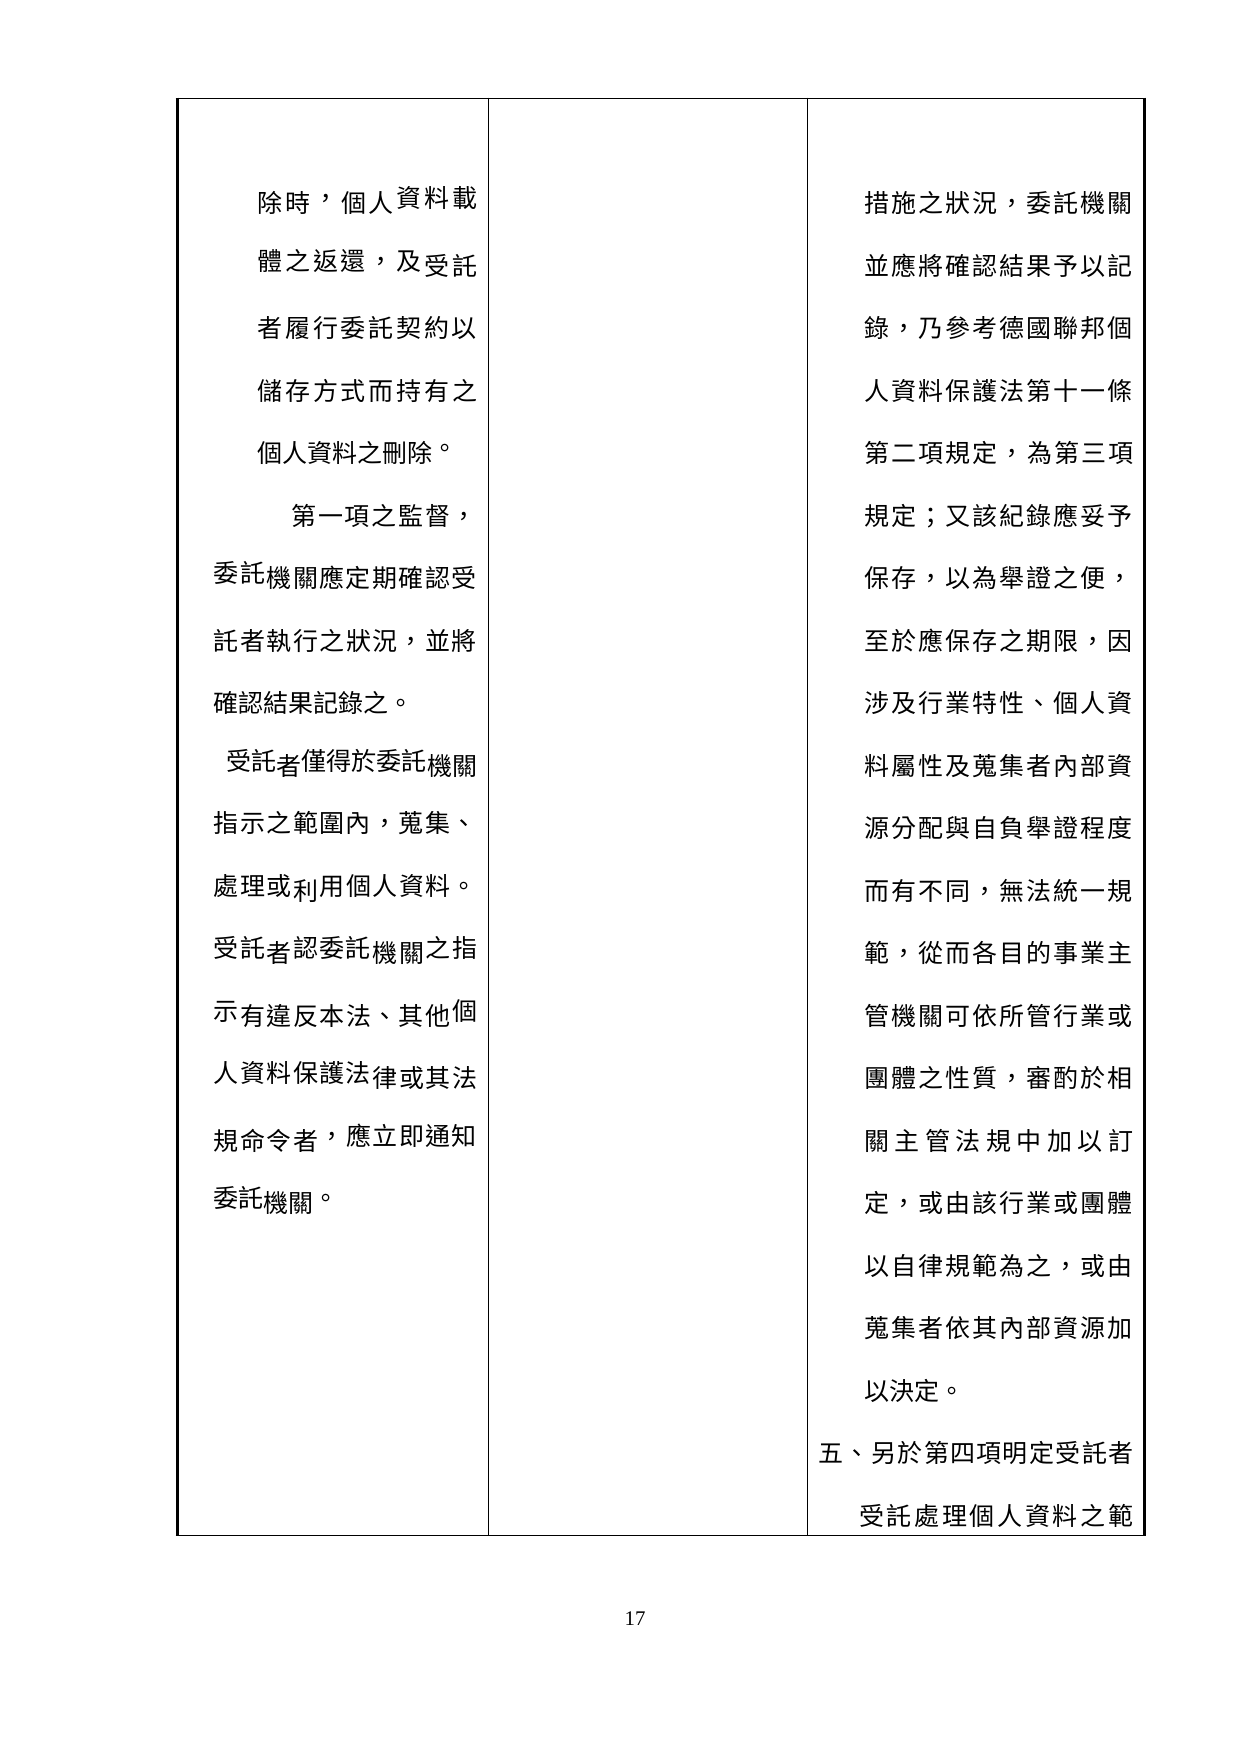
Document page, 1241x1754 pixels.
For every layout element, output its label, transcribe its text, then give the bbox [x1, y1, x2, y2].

table_cell [489, 99, 807, 1535]
table_cell 除時，個人資料載體之返還，及受託者履行委託契約以儲存方式而持有之個人資料之刪除。 第一項之監督，委託機關應定期確認受託者執行之狀況，並將確認結果記錄之。 受託者僅得於委託機關指示之範圍內，蒐集、處理或利用個人資料。受託者認委託機關之指示有違反本法、其他個人資料保護法律或其法規命令者，應立即通知委託機關。 [179, 99, 488, 1535]
table_cell 措施之狀況，委託機關並應將確認結果予以記錄，乃參考德國聯邦個人資料保護法第十一條第二項規定，為第三項規定；又該紀錄應妥予保存，以為舉證之便，至於應保存之期限，因涉及行業特性、個人資料屬性及蒐集者內部資源分配與自負舉證程度而有不同，無法統一規範，從而各目的事業主管機關可依所管行業或團體之性質，審酌於相關主管法規中加以訂定，或由該行業或團體以自律規範為之，或由蒐集者依其內部資源加以決定。 五、另於第四項明定受託者受託處理個人資料之範 [808, 99, 1143, 1535]
